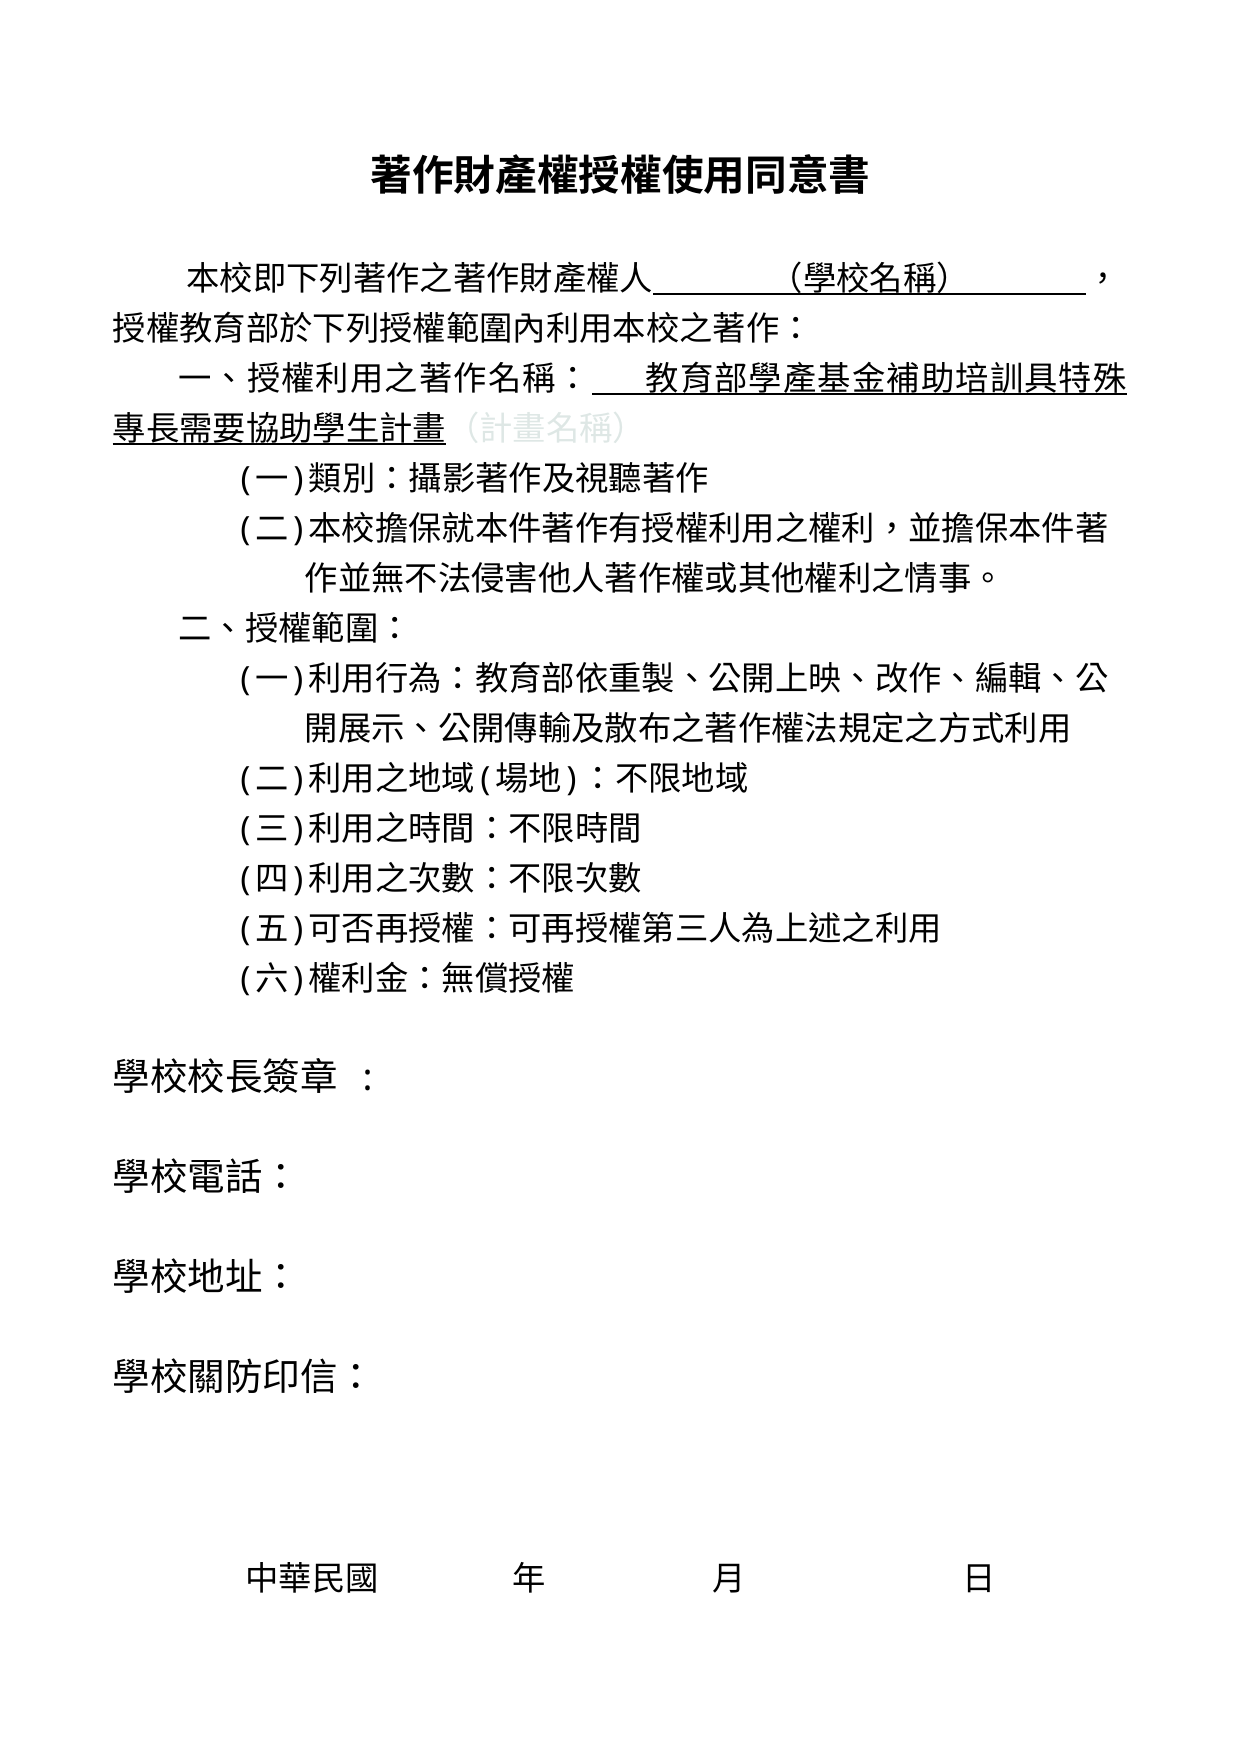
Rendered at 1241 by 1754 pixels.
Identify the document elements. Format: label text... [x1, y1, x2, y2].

text (六)權利金：無償授權 [235, 950, 1128, 1000]
text 中華民國 年 月 日 [112, 1550, 1128, 1600]
text 學校關防印信： [112, 1350, 1128, 1400]
text (一)類別：攝影著作及視聽著作 [235, 450, 1128, 500]
text 著作財產權授權使用同意書 [112, 150, 1128, 200]
text 學校地址： [112, 1250, 1128, 1300]
text (五)可否再授權：可再授權第三人為上述之利用 [235, 900, 1128, 950]
text (三)利用之時間：不限時間 [235, 800, 1128, 850]
text 二、授權範圍： [178, 600, 1128, 650]
text (二)利用之地域(場地)：不限地域 [235, 750, 1128, 800]
text (四)利用之次數：不限次數 [235, 850, 1128, 900]
text 本校即下列著作之著作財產權人 （學校名稱） ，授權教育部於下列授權範圍內利用本校之著作： [112, 250, 1128, 350]
text (二)本校擔保就本件著作有授權利用之權利，並擔保本件著作並無不法侵害他人著作權或其他權利之情事。 [235, 500, 1128, 600]
text 一、授權利用之著作名稱： 教育部學產基金補助培訓具特殊專長需要協助學生計畫（計畫名稱） [112, 350, 1128, 450]
text 學校電話： [112, 1150, 1128, 1200]
text (一)利用行為：教育部依重製、公開上映、改作、編輯、公開展示、公開傳輸及散布之著作權法規定之方式利用 [235, 650, 1128, 750]
text 學校校長簽章 : [112, 1050, 1128, 1100]
